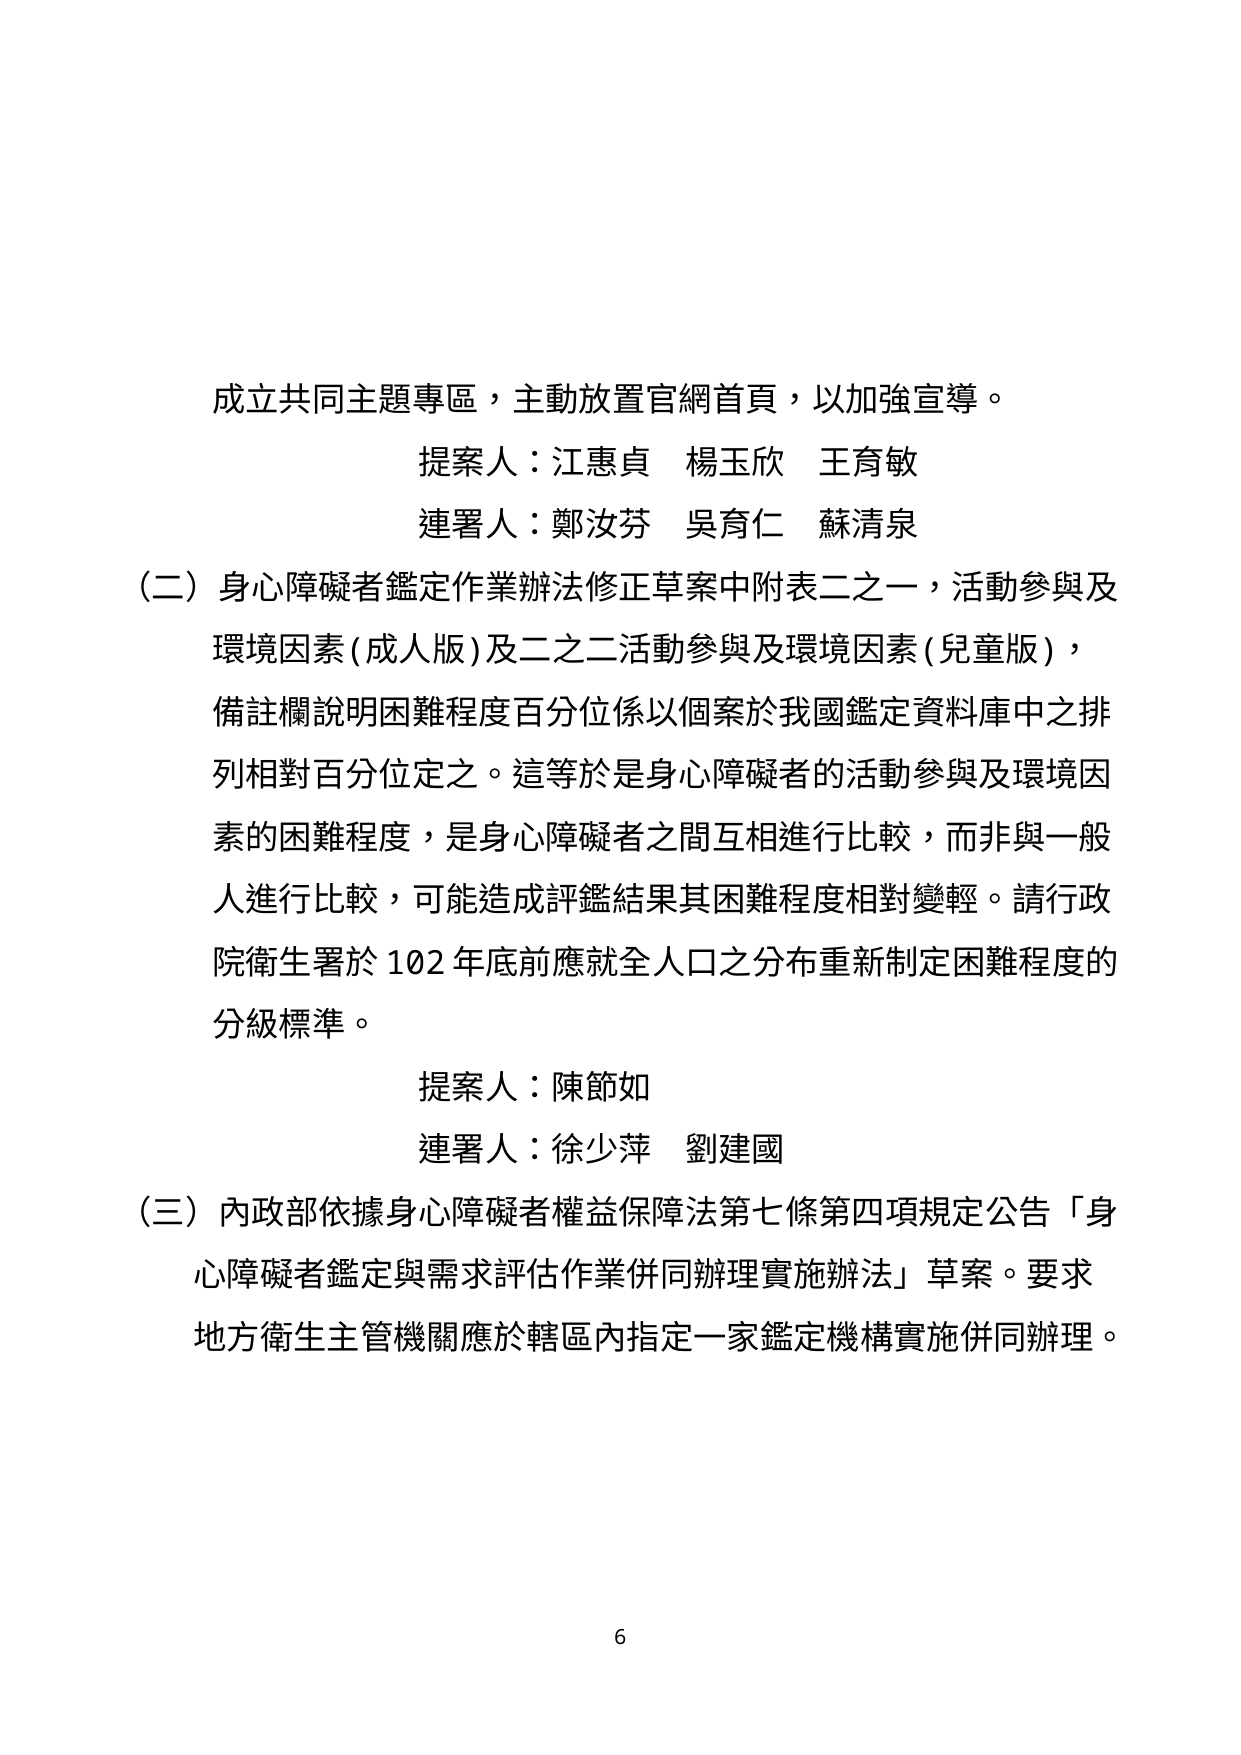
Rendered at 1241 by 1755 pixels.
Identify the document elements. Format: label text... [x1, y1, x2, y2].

text （三）內政部依據身心障礙者權益保障法第七條第四項規定公告「身心障礙者鑑定與需求評估作業併同辦理實施辦法」草案。要求地方衛生主管機關應於轄區內指定一家鑑定機構實施併同辦理。有鑑於需求評估專員根本不夠：內政部補助各縣市評估專員人力是166人，5人以下的縣市高達12個，離島都僅1人，新竹市和嘉義市只有2人；且地方委託的鑑定醫院，不見得是地方可以管轄的醫院(如醫學中心、署立醫院等)，造成需求評估專員人力管理問題。併同辦理實施辦法，建議以五都先行試辦，人力比較不足縣市暫緩實施，待評估專員運作比較上軌道，試辦五都也找出合作模式，其他縣市再比照辦理。 [118, 1168, 1122, 1356]
text （二）身心障礙者鑑定作業辦法修正草案中附表二之一，活動參與及環境因素(成人版)及二之二活動參與及環境因素(兒童版)，備註欄說明困難程度百分位係以個案於我國鑑定資料庫中之排列相對百分位定之。這等於是身心障礙者的活動參與及環境因素的困難程度，是身心障礙者之間互相進行比較，而非與一般人進行比較，可能造成評鑑結果其困難程度相對變輕。請行政院衛生署於102年底前應就全人口之分布重新制定困難程度的分級標準。 [118, 543, 1122, 1043]
text 提案人：陳節如 [118, 1043, 1122, 1106]
text 提案人：江惠貞 楊玉欣 王育敏 [118, 418, 1122, 481]
text （一）為配合身心障礙者權益保障法第107條規定，自101年7月11日起，將現行身心障礙鑑定分類系統十六類疾病名稱的分類方式，改採為世界衛生組織（WHO）頒布「國際健康功能與身心障礙分類系統(ICF)」之「八大身心功能障礙類別」，如僅透過新聞媒體報導隻字片語，已無法給國人完整的資訊，宣導身心障礙鑑定與需求評估新制發布亟需儘速建立機制。故此，要求內政部與行政院衛生署於6月10日前整合現有資訊平台，成立共同主題專區，主動放置官網首頁，以加強宣導。 [118, 356, 1122, 418]
text 連署人：徐少萍 劉建國 [118, 1106, 1122, 1168]
text 連署人：鄭汝芬 吳育仁 蘇清泉 [118, 481, 1122, 543]
